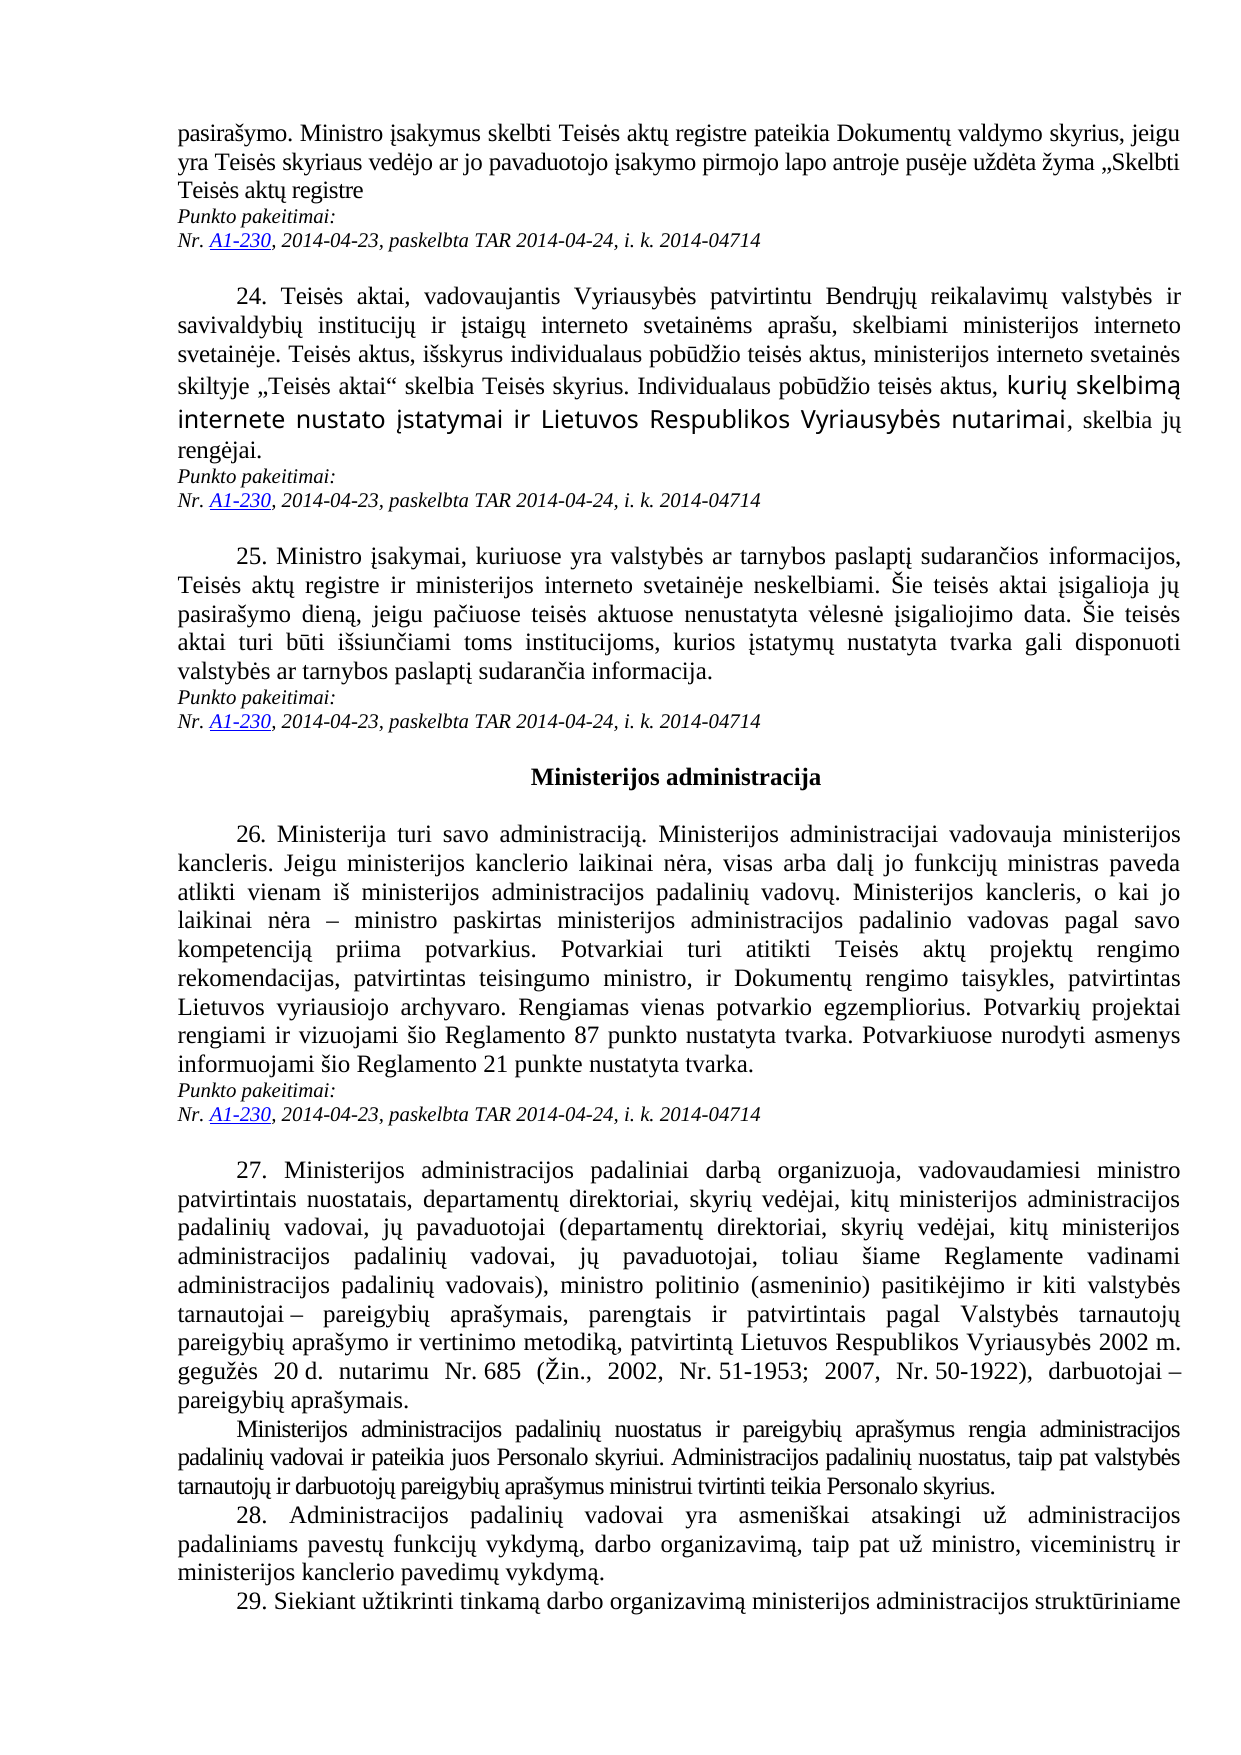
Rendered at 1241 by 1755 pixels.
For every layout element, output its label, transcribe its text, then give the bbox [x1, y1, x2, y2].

text Nr. A1-230, 2014-04-23, paskelbta TAR 2014-04-24, i. k. 2014-04714 [177, 228, 1181, 252]
text 27. Ministerijos administracijos padaliniai darbą organizuoja, vadovaudamiesi ministro patvirtintais nuostatais, departamentų direktoriai, skyrių vedėjai, kitų ministerijos administracijos padalinių vadovai, jų pavaduotojai (departamentų direktoriai, skyrių vedėjai, kitų ministerijos administracijos padalinių vadovai, jų pavaduotojai, toliau šiame Reglamente vadinami administracijos padalinių vadovais), ministro politinio (asmeninio) pasitikėjimo ir kiti valstybės tarnautojai – pareigybių aprašymais, parengtais ir patvirtintais pagal Valstybės tarnautojų pareigybių aprašymo ir vertinimo metodiką, patvirtintą Lietuvos Respublikos Vyriausybės 2002 m. gegužės 20 d. nutarimu Nr. 685 (Žin., 2002, Nr. 51‑1953; 2007, Nr. 50‑1922), darbuotojai – pareigybių aprašymais. [177, 1155, 1181, 1414]
text 26. Ministerija turi savo administraciją. Ministerijos administracijai vadovauja ministerijos kancleris. Jeigu ministerijos kanclerio laikinai nėra, visas arba dalį jo funkcijų ministras paveda atlikti vienam iš ministerijos administracijos padalinių vadovų. Ministerijos kancleris, o kai jo laikinai nėra – ministro paskirtas ministerijos administracijos padalinio vadovas pagal savo kompetenciją priima potvarkius. Potvarkiai turi atitikti Teisės aktų projektų rengimo rekomendacijas, patvirtintas teisingumo ministro, ir Dokumentų rengimo taisykles, patvirtintas Lietuvos vyriausiojo archyvaro. Rengiamas vienas potvarkio egzempliorius. Potvarkių projektai rengiami ir vizuojami šio Reglamento 87 punkto nustatyta tvarka. Potvarkiuose nurodyti asmenys informuojami šio Reglamento 21 punkte nustatyta tvarka. [177, 819, 1181, 1078]
text Punkto pakeitimai: [177, 685, 1181, 709]
text Nr. A1-230, 2014-04-23, paskelbta TAR 2014-04-24, i. k. 2014-04714 [177, 709, 1181, 733]
text Punkto pakeitimai: [177, 464, 1181, 488]
text 28. Administracijos padalinių vadovai yra asmeniškai atsakingi už administracijos padaliniams pavestų funkcijų vykdymą, darbo organizavimą, taip pat už ministro, viceministrų ir ministerijos kanclerio pavedimų vykdymą. [177, 1500, 1181, 1586]
text Punkto pakeitimai: [177, 1078, 1181, 1102]
text 29. Siekiant užtikrinti tinkamą darbo organizavimą ministerijos administracijos struktūriniame [177, 1586, 1181, 1615]
text Nr. A1-230, 2014-04-23, paskelbta TAR 2014-04-24, i. k. 2014-04714 [177, 1102, 1181, 1126]
text Punkto pakeitimai: [177, 204, 1181, 228]
text Nr. A1-230, 2014-04-23, paskelbta TAR 2014-04-24, i. k. 2014-04714 [177, 488, 1181, 512]
text pasirašymo. Ministro įsakymus skelbti Teisės aktų registre pateikia Dokumentų valdymo skyrius, jeigu yra Teisės skyriaus vedėjo ar jo pavaduotojo įsakymo pirmojo lapo antroje pusėje uždėta žyma „Skelbti Teisės aktų registre [177, 118, 1181, 204]
text 24. Teisės aktai, vadovaujantis Vyriausybės patvirtintu Bendrųjų reikalavimų valstybės ir savivaldybių institucijų ir įstaigų interneto svetainėms aprašu, skelbiami ministerijos interneto svetainėje. Teisės aktus, išskyrus individualaus pobūdžio teisės aktus, ministerijos interneto svetainės skiltyje „Teisės aktai“ skelbia Teisės skyrius. Individualaus pobūdžio teisės aktus, kurių skelbimą internete nustato įstatymai ir Lietuvos Respublikos Vyriausybės nutarimai, skelbia jų rengėjai. [177, 281, 1181, 464]
text Ministerijos administracija [177, 762, 1181, 791]
text 25. Ministro įsakymai, kuriuose yra valstybės ar tarnybos paslaptį sudarančios informacijos, Teisės aktų registre ir ministerijos interneto svetainėje neskelbiami. Šie teisės aktai įsigalioja jų pasirašymo dieną, jeigu pačiuose teisės aktuose nenustatyta vėlesnė įsigaliojimo data. Šie teisės aktai turi būti išsiunčiami toms institucijoms, kurios įstatymų nustatyta tvarka gali disponuoti valstybės ar tarnybos paslaptį sudarančia informacija. [177, 541, 1181, 685]
text Ministerijos administracijos padalinių nuostatus ir pareigybių aprašymus rengia administracijos padalinių vadovai ir pateikia juos Personalo skyriui. Administracijos padalinių nuostatus, taip pat valstybės tarnautojų ir darbuotojų pareigybių aprašymus ministrui tvirtinti teikia Personalo skyrius. [177, 1414, 1181, 1500]
